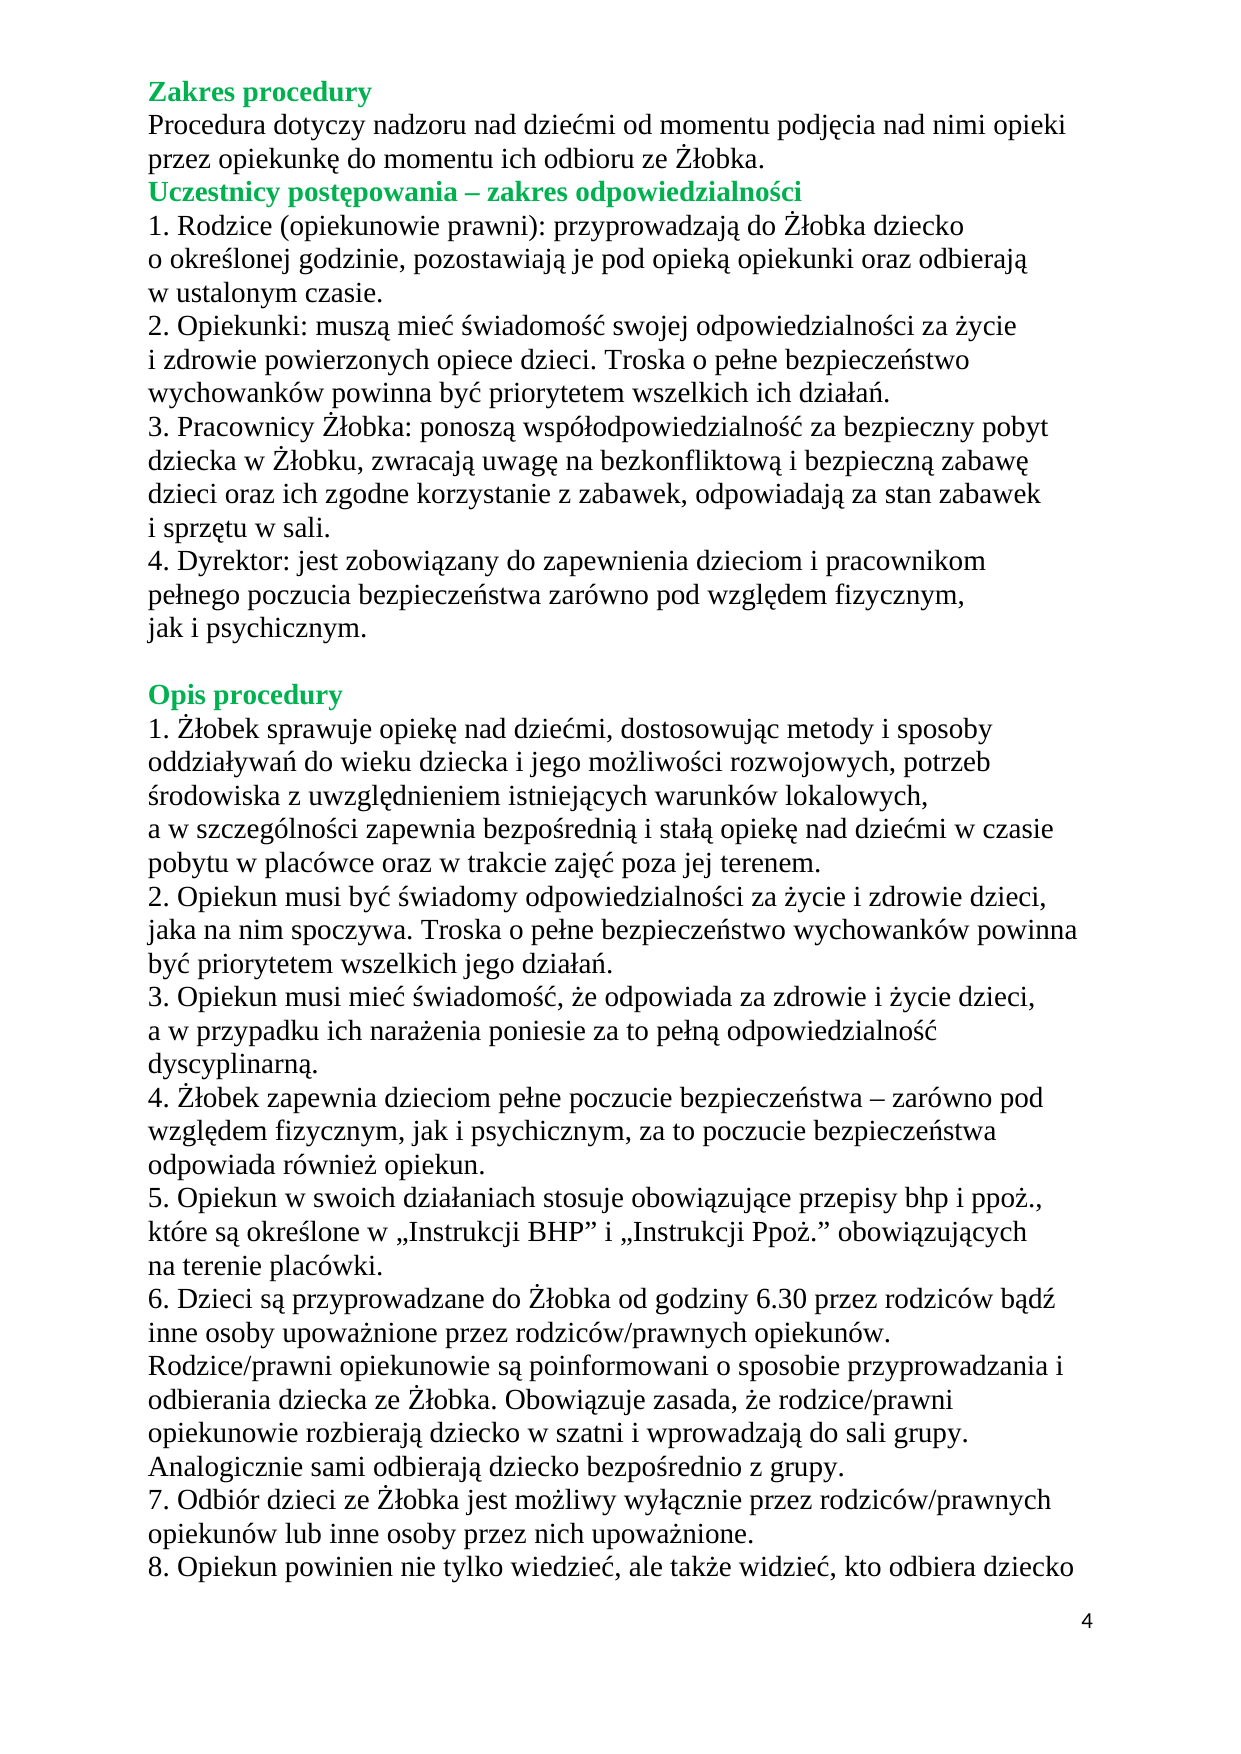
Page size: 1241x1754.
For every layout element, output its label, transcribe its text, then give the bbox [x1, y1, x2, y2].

text 6. Dzieci są przyprowadzane do Żłobka od godziny 6.30 przez rodziców bądź [148, 1281, 1093, 1315]
text 3. Opiekun musi mieć świadomość, że odpowiada za zdrowie i życie dzieci, [148, 979, 1093, 1013]
text w ustalonym czasie. [148, 275, 1093, 308]
text a w przypadku ich narażenia poniesie za to pełną odpowiedzialność dyscyplinarną. [148, 1013, 1093, 1080]
text na terenie placówki. [148, 1248, 1093, 1281]
text środowiska z uwzględnieniem istniejących warunków lokalowych, [148, 778, 1093, 812]
text wychowanków powinna być priorytetem wszelkich ich działań. [148, 376, 1093, 409]
text i zdrowie powierzonych opiece dzieci. Troska o pełne bezpieczeństwo [148, 342, 1093, 376]
text pełnego poczucia bezpieczeństwa zarówno pod względem fizycznym, [148, 577, 1093, 610]
text Rodzice/prawni opiekunowie są poinformowani o sposobie przyprowadzania i odbierania dziecka ze Żłobka. Obowiązuje zasada, że rodzice/prawni opiekunowie rozbierają dziecko w szatni i wprowadzają do sali grupy. Analogicznie sami odbierają dziecko bezpośrednio z grupy. [148, 1348, 1093, 1482]
text o określonej godzinie, pozostawiają je pod opieką opiekunki oraz odbierają [148, 241, 1093, 275]
text inne osoby upoważnione przez rodziców/prawnych opiekunów. [148, 1315, 1093, 1348]
text Zakres procedury [148, 74, 1093, 107]
text dzieci oraz ich zgodne korzystanie z zabawek, odpowiadają za stan zabawek [148, 476, 1093, 510]
text jak i psychicznym. [148, 610, 1093, 644]
text 5. Opiekun w swoich działaniach stosuje obowiązujące przepisy bhp i ppoż., [148, 1181, 1093, 1214]
text 1. Rodzice (opiekunowie prawni): przyprowadzają do Żłobka dziecko [148, 208, 1093, 241]
text 2. Opiekun musi być świadomy odpowiedzialności za życie i zdrowie dzieci, [148, 879, 1093, 912]
text 8. Opiekun powinien nie tylko wiedzieć, ale także widzieć, kto odbiera dziecko [148, 1549, 1093, 1583]
text a w szczególności zapewnia bezpośrednią i stałą opiekę nad dziećmi w czasie pobytu w placówce oraz w trakcie zajęć poza jej terenem. [148, 812, 1093, 879]
text które są określone w „Instrukcji BHP” i „Instrukcji Ppoż.” obowiązujących [148, 1214, 1093, 1248]
text 1. Żłobek sprawuje opiekę nad dziećmi, dostosowując metody i sposoby oddziaływań do wieku dziecka i jego możliwości rozwojowych, potrzeb [148, 711, 1093, 778]
text przez opiekunkę do momentu ich odbioru ze Żłobka. [148, 141, 1093, 174]
text Uczestnicy postępowania – zakres odpowiedzialności [148, 174, 1093, 208]
text Procedura dotyczy nadzoru nad dziećmi od momentu podjęcia nad nimi opieki [148, 107, 1093, 141]
text 4. Żłobek zapewnia dzieciom pełne poczucie bezpieczeństwa – zarówno pod [148, 1080, 1093, 1113]
text 4. Dyrektor: jest zobowiązany do zapewnienia dzieciom i pracownikom [148, 543, 1093, 577]
text odpowiada również opiekun. [148, 1147, 1093, 1181]
text 3. Pracownicy Żłobka: ponoszą współodpowiedzialność za bezpieczny pobyt [148, 409, 1093, 443]
text względem fizycznym, jak i psychicznym, za to poczucie bezpieczeństwa [148, 1113, 1093, 1147]
text 2. Opiekunki: muszą mieć świadomość swojej odpowiedzialności za życie [148, 308, 1093, 342]
text jaka na nim spoczywa. Troska o pełne bezpieczeństwo wychowanków powinna być priorytetem wszelkich jego działań. [148, 912, 1093, 979]
text Opis procedury [148, 677, 1093, 711]
text dziecka w Żłobku, zwracają uwagę na bezkonfliktową i bezpieczną zabawę [148, 443, 1093, 476]
text opiekunów lub inne osoby przez nich upoważnione. [148, 1516, 1093, 1549]
text 7. Odbiór dzieci ze Żłobka jest możliwy wyłącznie przez rodziców/prawnych [148, 1482, 1093, 1516]
text i sprzętu w sali. [148, 510, 1093, 543]
